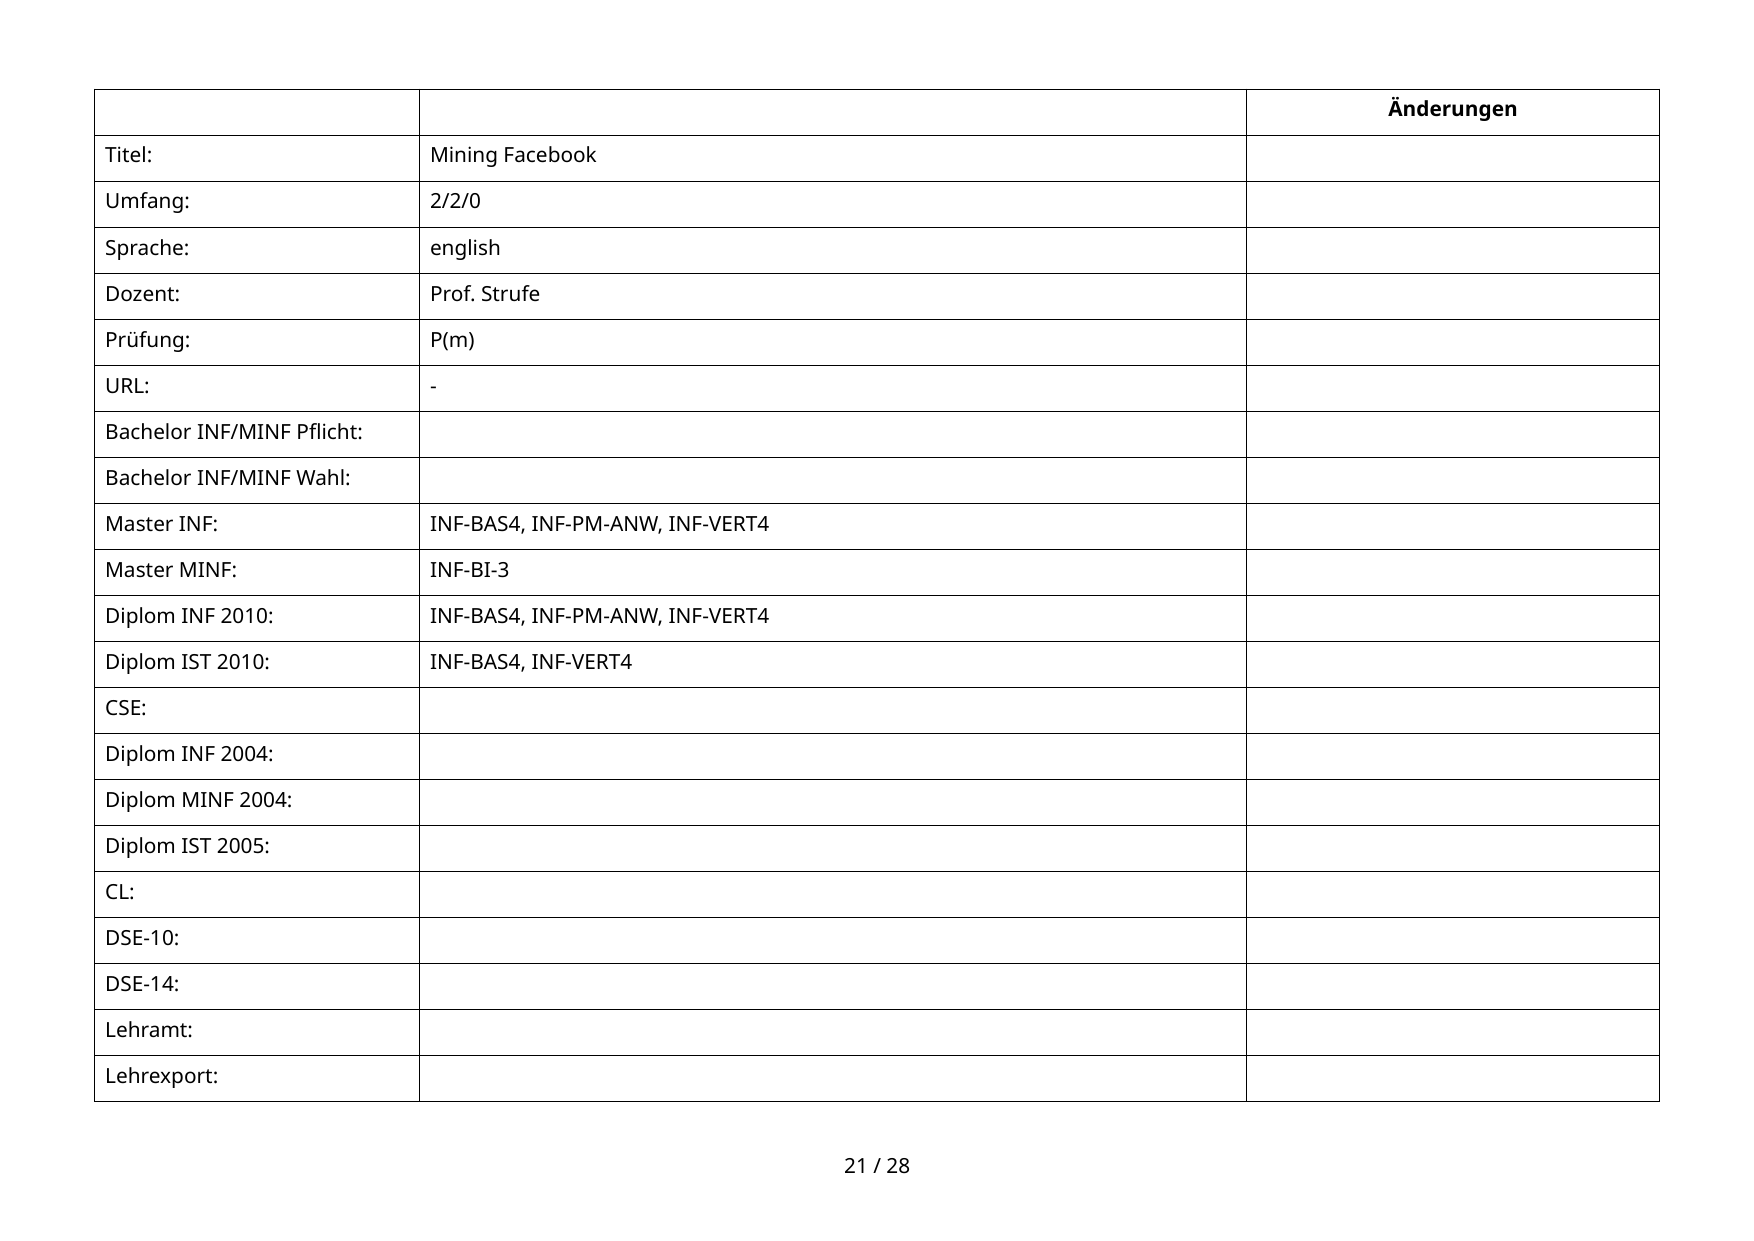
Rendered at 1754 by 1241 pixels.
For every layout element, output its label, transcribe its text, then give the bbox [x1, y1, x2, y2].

table_cell Umfang: [95, 182, 419, 227]
table_cell [420, 412, 1246, 457]
table_cell [1247, 734, 1659, 779]
table_cell Master MINF: [95, 550, 419, 595]
table_cell [420, 1056, 1246, 1101]
table_cell Diplom INF 2010: [95, 596, 419, 641]
table_header [420, 90, 1246, 134]
table_cell [1247, 688, 1659, 733]
table_cell Bachelor INF/MINF Wahl: [95, 458, 419, 503]
table_cell Mining Facebook [420, 136, 1246, 181]
table_cell Diplom IST 2005: [95, 826, 419, 871]
table_cell DSE-10: [95, 918, 419, 963]
table_cell [420, 964, 1246, 1009]
table_cell [1247, 872, 1659, 917]
table_cell CSE: [95, 688, 419, 733]
table_header Änderungen [1247, 90, 1659, 134]
table_cell Lehrexport: [95, 1056, 419, 1101]
table_cell [1247, 642, 1659, 687]
table_cell Prof. Strufe [420, 274, 1246, 319]
table_cell [1247, 458, 1659, 503]
table_cell CL: [95, 872, 419, 917]
table_cell [420, 872, 1246, 917]
table_cell Lehramt: [95, 1010, 419, 1055]
table_cell P(m) [420, 320, 1246, 365]
table_cell Diplom MINF 2004: [95, 780, 419, 825]
table_cell INF-BAS4, INF-VERT4 [420, 642, 1246, 687]
table_cell [1247, 964, 1659, 1009]
table_cell [420, 826, 1246, 871]
table_cell [1247, 366, 1659, 411]
table_cell - [420, 366, 1246, 411]
table_cell [1247, 320, 1659, 365]
table_cell [1247, 274, 1659, 319]
table_cell INF-BI-3 [420, 550, 1246, 595]
table_cell [1247, 826, 1659, 871]
table_cell [1247, 780, 1659, 825]
table_cell URL: [95, 366, 419, 411]
table_cell 2/2/0 [420, 182, 1246, 227]
table_cell Sprache: [95, 228, 419, 273]
table_cell [420, 688, 1246, 733]
table_cell [1247, 136, 1659, 181]
table_cell Prüfung: [95, 320, 419, 365]
table_header [95, 90, 419, 134]
table_cell Diplom IST 2010: [95, 642, 419, 687]
table_cell [420, 780, 1246, 825]
table_cell Dozent: [95, 274, 419, 319]
table_cell [1247, 596, 1659, 641]
table_cell Bachelor INF/MINF Pflicht: [95, 412, 419, 457]
table_cell Titel: [95, 136, 419, 181]
table_cell DSE-14: [95, 964, 419, 1009]
table_cell [1247, 504, 1659, 549]
table_cell [1247, 228, 1659, 273]
table_cell [420, 458, 1246, 503]
table_cell [420, 918, 1246, 963]
table_cell INF-BAS4, INF-PM-ANW, INF-VERT4 [420, 504, 1246, 549]
table_cell INF-BAS4, INF-PM-ANW, INF-VERT4 [420, 596, 1246, 641]
table_cell [420, 734, 1246, 779]
table_cell english [420, 228, 1246, 273]
table_cell [420, 1010, 1246, 1055]
table_cell Master INF: [95, 504, 419, 549]
table_cell [1247, 412, 1659, 457]
table_cell [1247, 550, 1659, 595]
table_cell Diplom INF 2004: [95, 734, 419, 779]
table_cell [1247, 918, 1659, 963]
table_cell [1247, 1056, 1659, 1101]
table_cell [1247, 1010, 1659, 1055]
table_cell [1247, 182, 1659, 227]
